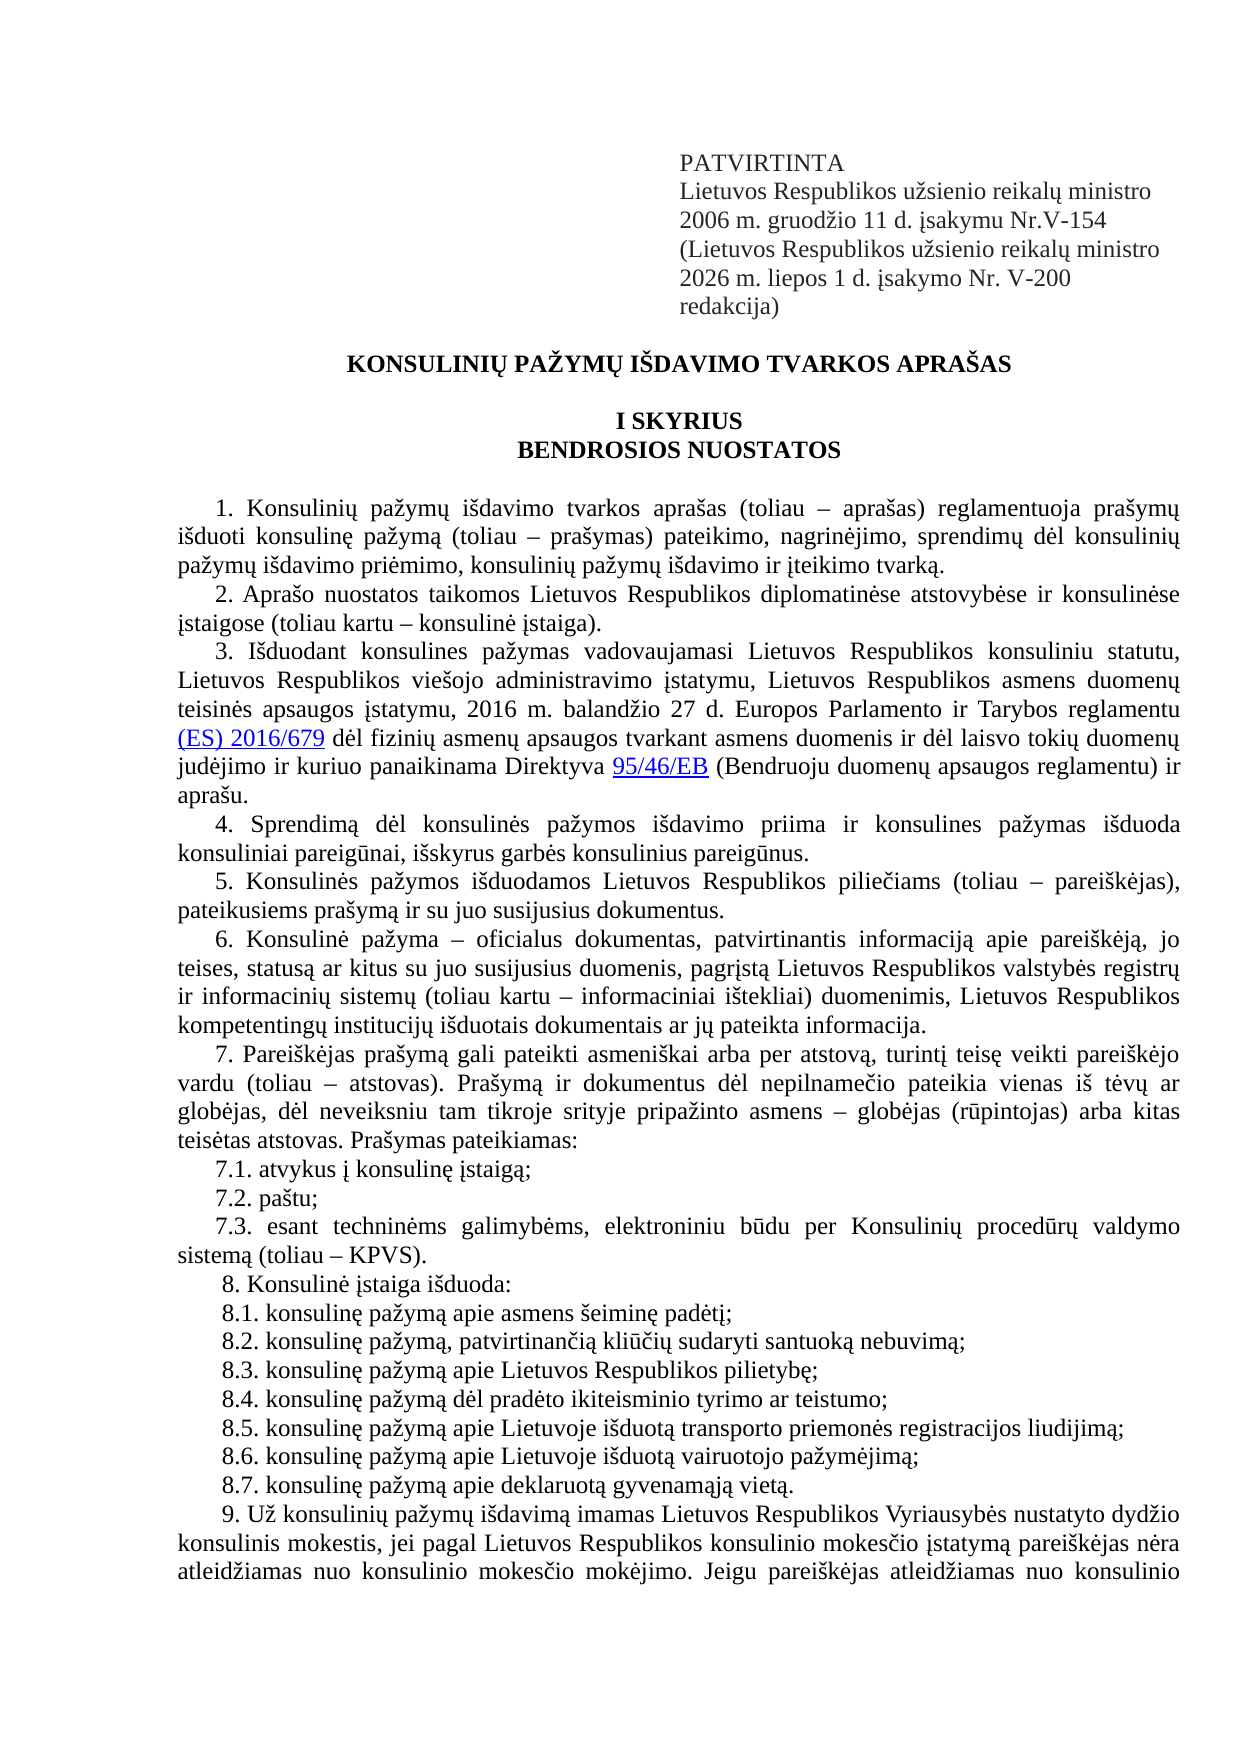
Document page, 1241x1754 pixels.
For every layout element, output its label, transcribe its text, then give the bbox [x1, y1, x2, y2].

text 4. Sprendimą dėl konsulinės pažymos išdavimo priima ir konsulines pažymas išduoda konsuliniai pareigūnai, išskyrus garbės konsulinius pareigūnus. [177, 809, 1181, 866]
text 8.6. konsulinę pažymą apie Lietuvoje išduotą vairuotojo pažymėjimą; [222, 1441, 1181, 1470]
text 8.7. konsulinę pažymą apie deklaruotą gyvenamąją vietą. [222, 1470, 1181, 1499]
text 8.1. konsulinę pažymą apie asmens šeiminę padėtį; [222, 1298, 1181, 1326]
text (Lietuvos Respublikos užsienio reikalų ministro [679, 234, 1181, 263]
text 8. Konsulinė įstaiga išduoda: [222, 1269, 1181, 1298]
text PATVIRTINTA [679, 148, 1181, 176]
text 7.3. esant techninėms galimybėms, elektroniniu būdu per Konsulinių procedūrų valdymo sistemą (toliau – KPVS). [177, 1211, 1181, 1269]
text 7.1. atvykus į konsulinę įstaigą; [177, 1154, 1181, 1183]
text 2026 m. liepos 1 d. įsakymo Nr. V-200 [679, 263, 1181, 291]
text I SKYRIUS [177, 406, 1181, 435]
text Lietuvos Respublikos užsienio reikalų ministro [679, 176, 1181, 205]
text 2006 m. gruodžio 11 d. įsakymu Nr.V-154 [679, 205, 1181, 234]
text 6. Konsulinė pažyma – oficialus dokumentas, patvirtinantis informaciją apie pareiškėją, jo teises, statusą ar kitus su juo susijusius duomenis, pagrįstą Lietuvos Respublikos valstybės registrų ir informacinių sistemų (toliau kartu – informaciniai ištekliai) duomenimis, Lietuvos Respublikos kompetentingų institucijų išduotais dokumentais ar jų pateikta informacija. [177, 924, 1181, 1039]
text 5. Konsulinės pažymos išduodamos Lietuvos Respublikos piliečiams (toliau – pareiškėjas), pateikusiems prašymą ir su juo susijusius dokumentus. [177, 866, 1181, 924]
text 8.2. konsulinę pažymą, patvirtinančią kliūčių sudaryti santuoką nebuvimą; [222, 1326, 1181, 1355]
text 8.3. konsulinę pažymą apie Lietuvos Respublikos pilietybę; [222, 1355, 1181, 1384]
text 2. Aprašo nuostatos taikomos Lietuvos Respublikos diplomatinėse atstovybėse ir konsulinėse įstaigose (toliau kartu – konsulinė įstaiga). [177, 579, 1181, 636]
text 9. Už konsulinių pažymų išdavimą imamas Lietuvos Respublikos Vyriausybės nustatyto dydžio konsulinis mokestis, jei pagal Lietuvos Respublikos konsulinio mokesčio įstatymą pareiškėjas nėra atleidžiamas nuo konsulinio mokesčio mokėjimo. Jeigu pareiškėjas atleidžiamas nuo konsulinio [177, 1499, 1181, 1585]
text 1. Konsulinių pažymų išdavimo tvarkos aprašas (toliau – aprašas) reglamentuoja prašymų išduoti konsulinę pažymą (toliau – prašymas) pateikimo, nagrinėjimo, sprendimų dėl konsulinių pažymų išdavimo priėmimo, konsulinių pažymų išdavimo ir įteikimo tvarką. [177, 493, 1181, 579]
text 7.2. paštu; [177, 1183, 1181, 1211]
text redakcija) [679, 291, 1181, 320]
text BENDROSIOS NUOSTATOS [177, 435, 1181, 464]
text KONSULINIŲ PAŽYMŲ IŠDAVIMO TVARKOS APRAŠAS [177, 349, 1181, 378]
text 3. Išduodant konsulines pažymas vadovaujamasi Lietuvos Respublikos konsuliniu statutu, Lietuvos Respublikos viešojo administravimo įstatymu, Lietuvos Respublikos asmens duomenų teisinės apsaugos įstatymu, 2016 m. balandžio 27 d. Europos Parlamento ir Tarybos reglamentu (ES) 2016/679 dėl fizinių asmenų apsaugos tvarkant asmens duomenis ir dėl laisvo tokių duomenų judėjimo ir kuriuo panaikinama Direktyva 95/46/EB (Bendruoju duomenų apsaugos reglamentu) ir aprašu. [177, 636, 1181, 809]
text 8.4. konsulinę pažymą dėl pradėto ikiteisminio tyrimo ar teistumo; [222, 1384, 1181, 1413]
text 7. Pareiškėjas prašymą gali pateikti asmeniškai arba per atstovą, turintį teisę veikti pareiškėjo vardu (toliau – atstovas). Prašymą ir dokumentus dėl nepilnamečio pateikia vienas iš tėvų ar globėjas, dėl neveiksniu tam tikroje srityje pripažinto asmens – globėjas (rūpintojas) arba kitas teisėtas atstovas. Prašymas pateikiamas: [177, 1039, 1181, 1154]
text 8.5. konsulinę pažymą apie Lietuvoje išduotą transporto priemonės registracijos liudijimą; [222, 1413, 1181, 1441]
